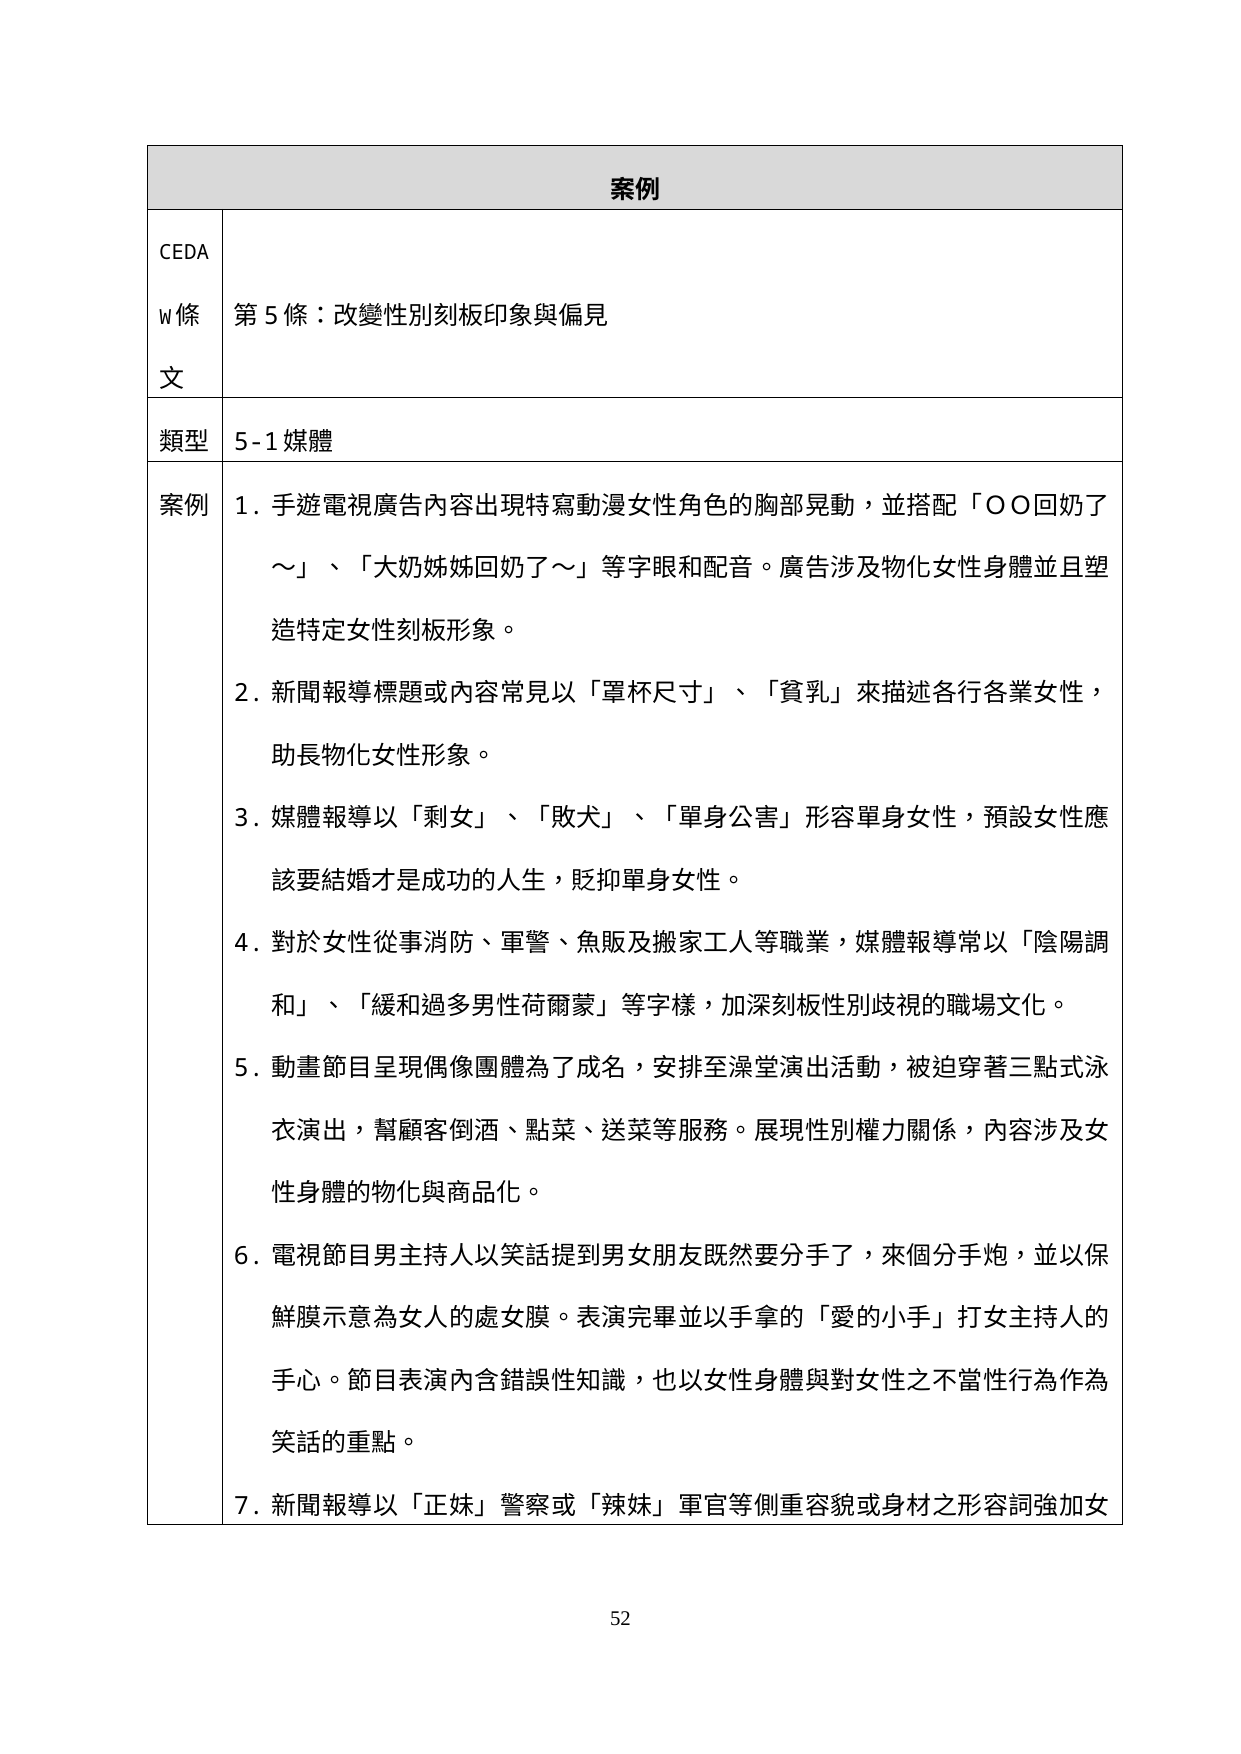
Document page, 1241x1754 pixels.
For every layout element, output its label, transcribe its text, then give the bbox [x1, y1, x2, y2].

table_header 案例 [148, 146, 1122, 209]
table_cell 第5條：改變性別刻板印象與偏見 [223, 210, 1122, 397]
table_cell 手遊電視廣告內容出現特寫動漫女性角色的胸部晃動，並搭配「ＯＯ回奶了～」、「大奶姊姊回奶了～」等字眼和配音。廣告涉及物化女性身體並且塑造特定女性刻板形象。 新聞報導標題或內容常見以「罩杯尺寸」、「貧乳」來描述各行各業女性，助長物化女性形象。 媒體報導以「剩女」、「敗犬」、「單身公害」形容單身女性，預設女性應該要結婚才是成功的人生，貶抑單身女性。 對於女性從事消防、軍警、魚販及搬家工人等職業，媒體報導常以「陰陽調和」、「緩和過多男性荷爾蒙」等字樣，加深刻板性別歧視的職場文化。 動畫節目呈現偶像團體為了成名，安排至澡堂演出活動，被迫穿著三點式泳衣演出，幫顧客倒酒、點菜、送菜等服務。展現性別權力關係，內容涉及女性身體的物化與商品化。 電視節目男主持人以笑話提到男女朋友既然要分手了，來個分手炮，並以保鮮膜示意為女人的處女膜。表演完畢並以手拿的「愛的小手」打女主持人的手心。節目表演內含錯誤性知識，也以女性身體與對女性之不當性行為作為笑話的重點。 新聞報導以「正妹」警察或「辣妹」軍官等側重容貌或身材之形容詞強加女 [223, 462, 1122, 1524]
table_cell CEDAW條文 [148, 210, 222, 397]
table_cell 5-1媒體 [223, 398, 1122, 461]
table_cell 類型 [148, 398, 222, 461]
table_cell 案例 [148, 462, 222, 1524]
